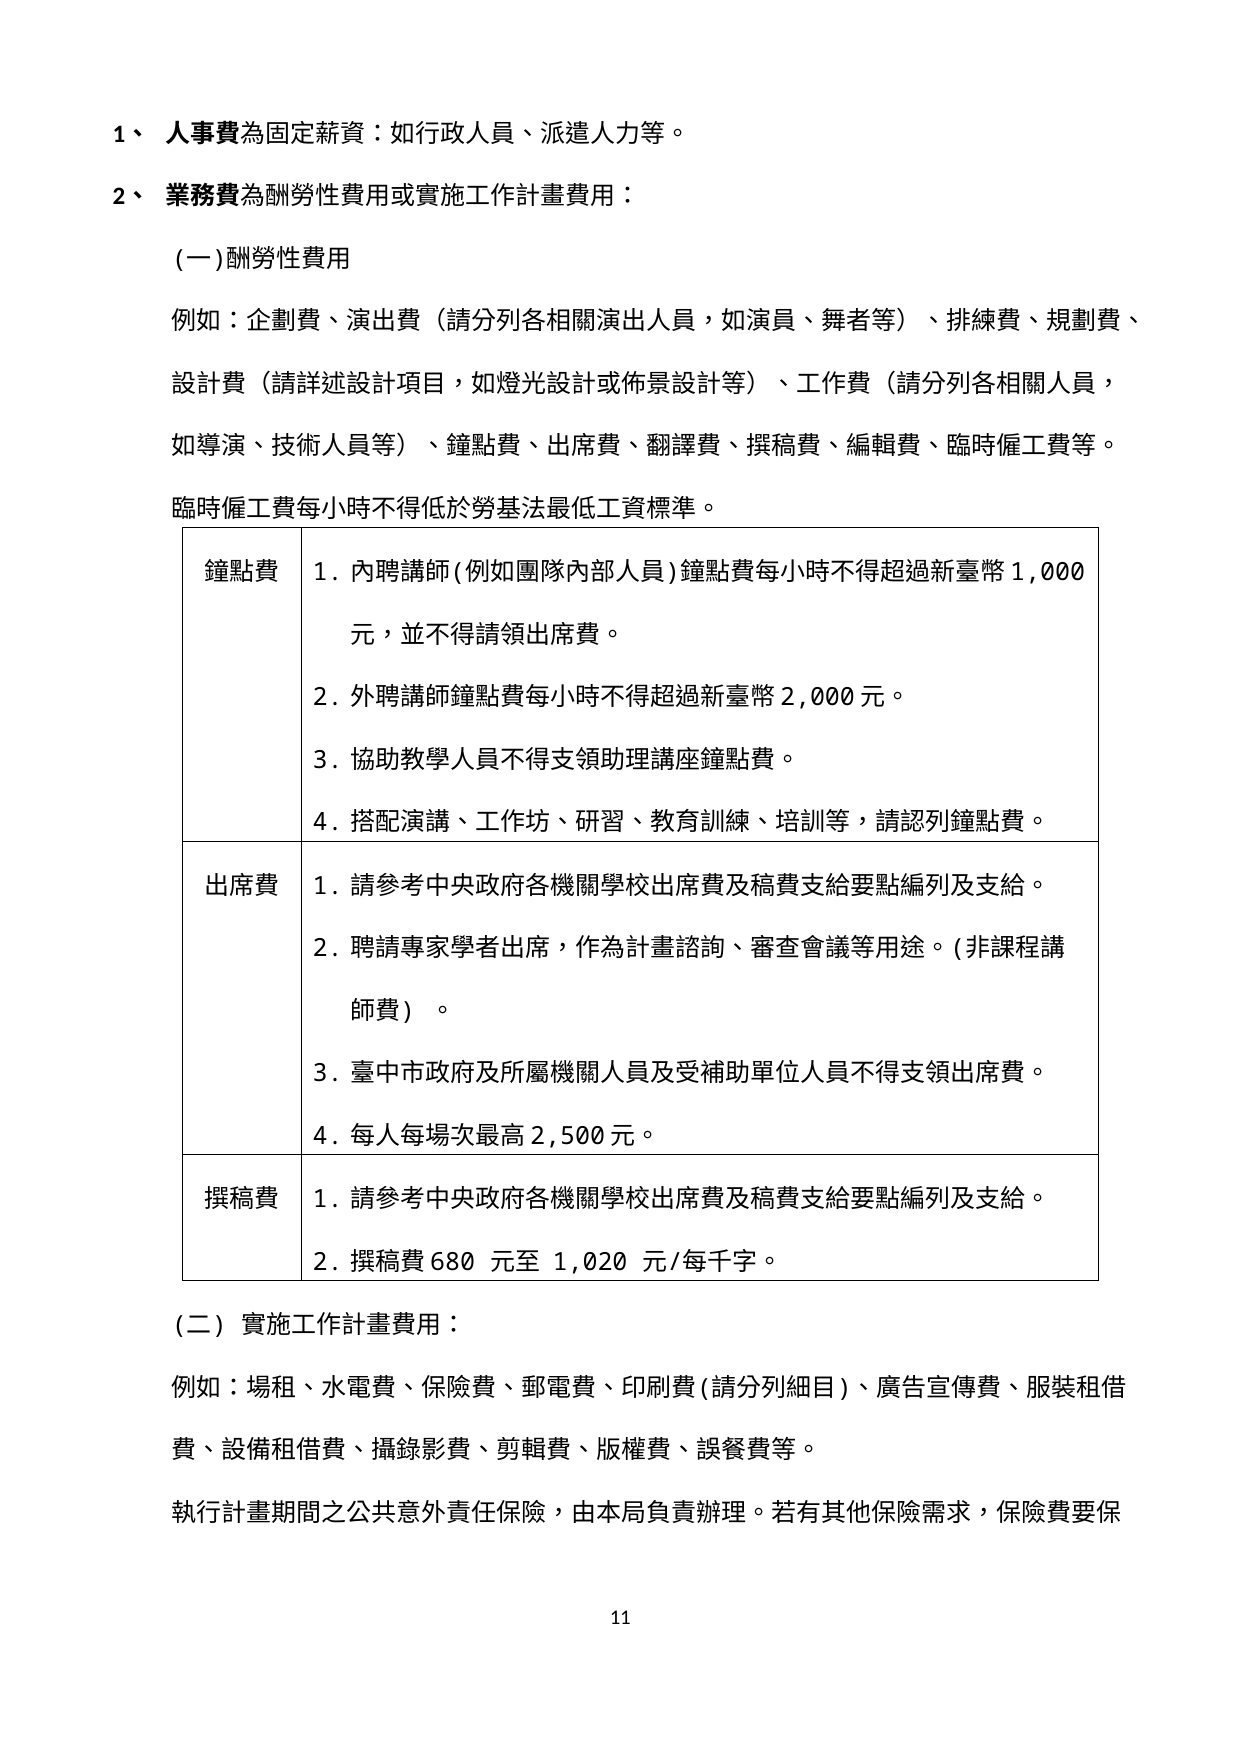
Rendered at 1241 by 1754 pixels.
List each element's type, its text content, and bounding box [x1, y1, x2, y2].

table_header 內聘講師(例如團隊內部人員)鐘點費每小時不得超過新臺幣1,000元，並不得請領出席費。 外聘講師鐘點費每小時不得超過新臺幣2,000元。 協助教學人員不得支領助理講座鐘點費。 搭配演講、工作坊、研習、教育訓練、培訓等，請認列鐘點費。 [302, 528, 1098, 841]
table_cell 請參考中央政府各機關學校出席費及稿費支給要點編列及支給。 撰稿費680 元至 1,020 元/每千字。 [302, 1155, 1098, 1280]
table_cell 撰稿費 [183, 1155, 301, 1280]
table_cell 出席費 [183, 842, 301, 1154]
table_cell 請參考中央政府各機關學校出席費及稿費支給要點編列及支給。 聘請專家學者出席，作為計畫諮詢、審查會議等用途。(非課程講師費) 。 臺中市政府及所屬機關人員及受補助單位人員不得支領出席費。 每人每場次最高2,500元。 [302, 842, 1098, 1154]
text (二) 實施工作計畫費用： [171, 1281, 1128, 1344]
text 例如：企劃費、演出費（請分列各相關演出人員，如演員、舞者等）、排練費、規劃費、設計費（請詳述設計項目，如燈光設計或佈景設計等）、工作費（請分列各相關人員，如導演、技術人員等）、鐘點費、出席費、翻譯費、撰稿費、編輯費、臨時僱工費等。臨時僱工費每小時不得低於勞基法最低工資標準。 [171, 277, 1128, 527]
list 業務費為酬勞性費用或實施工作計畫費用： [112, 152, 1128, 214]
table_header 鐘點費 [183, 528, 301, 841]
text (一)酬勞性費用 [171, 214, 1128, 277]
list 人事費為固定薪資：如行政人員、派遣人力等。 [112, 89, 1128, 152]
text 執行計畫期間之公共意外責任保險，由本局負責辦理。若有其他保險需求，保險費要保 [171, 1469, 1128, 1531]
text 例如：場租、水電費、保險費、郵電費、印刷費(請分列細目)、廣告宣傳費、服裝租借費、設備租借費、攝錄影費、剪輯費、版權費、誤餐費等。 [171, 1344, 1128, 1469]
